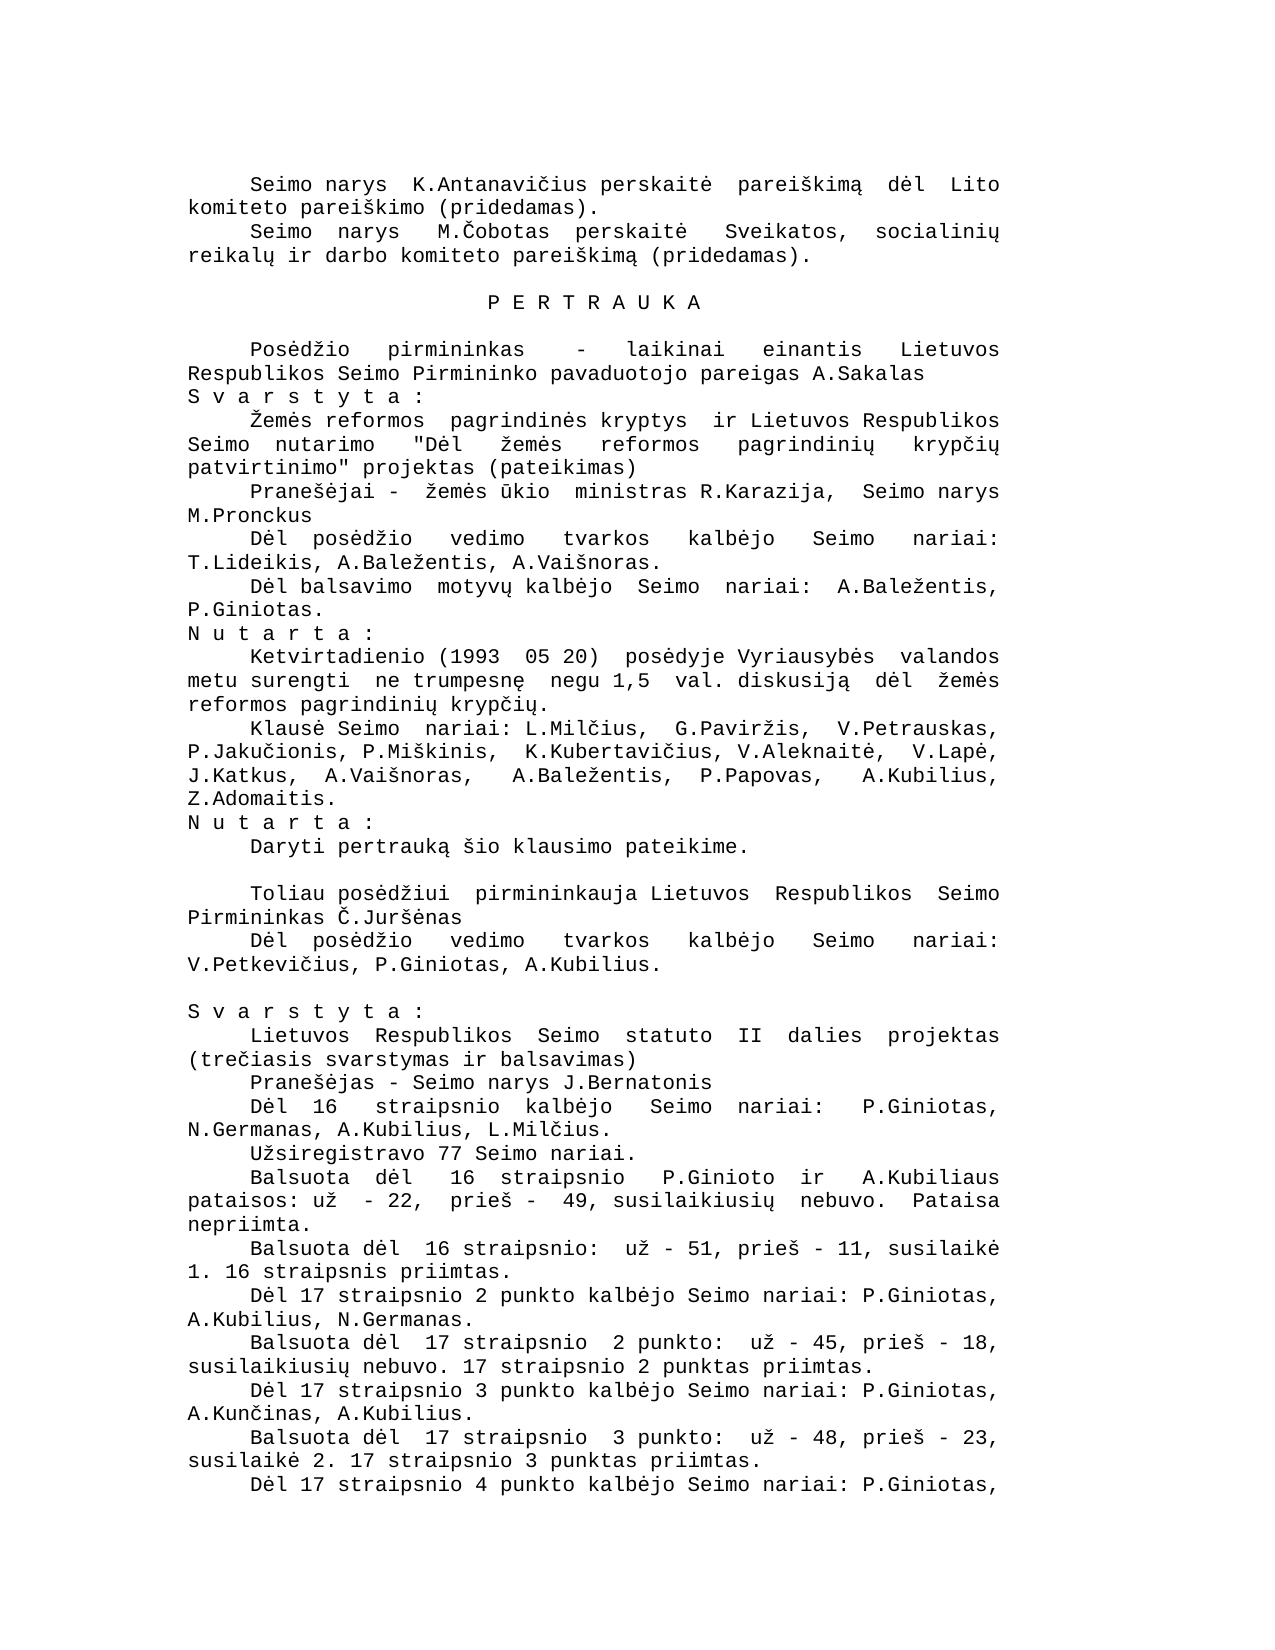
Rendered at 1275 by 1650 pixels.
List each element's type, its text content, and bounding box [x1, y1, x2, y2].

text Dėl 17 straipsnio 4 punkto kalbėjo Seimo nariai: P.Giniotas, [187, 1474, 1087, 1498]
text P E R T R A U K A [187, 292, 1087, 316]
text pataisos: už - 22, prieš - 49, susilaikiusių nebuvo. Pataisa [187, 1190, 1087, 1214]
text Posėdžio pirmininkas - laikinai einantis Lietuvos [187, 339, 1087, 363]
text S v a r s t y t a : [187, 1001, 1087, 1025]
text T.Lideikis, A.Baležentis, A.Vaišnoras. [187, 552, 1087, 576]
text Dėl posėdžio vedimo tvarkos kalbėjo Seimo nariai: [187, 930, 1087, 954]
text Dėl 17 straipsnio 2 punkto kalbėjo Seimo nariai: P.Giniotas, [187, 1285, 1087, 1309]
text (trečiasis svarstymas ir balsavimas) [187, 1048, 1087, 1072]
text Užsiregistravo 77 Seimo nariai. [187, 1143, 1087, 1167]
text Seimo narys K.Antanavičius perskaitė pareiškimą dėl Lito [187, 174, 1087, 197]
text patvirtinimo" projektas (pateikimas) [187, 457, 1087, 481]
text P.Jakučionis, P.Miškinis, K.Kubertavičius, V.Aleknaitė, V.Lapė, [187, 741, 1087, 765]
text A.Kubilius, N.Germanas. [187, 1309, 1087, 1332]
text Balsuota dėl 17 straipsnio 3 punkto: už - 48, prieš - 23, [187, 1427, 1087, 1451]
text A.Kunčinas, A.Kubilius. [187, 1403, 1087, 1427]
text 1. 16 straipsnis priimtas. [187, 1261, 1087, 1285]
text M.Pronckus [187, 505, 1087, 528]
text nepriimta. [187, 1214, 1087, 1238]
text Daryti pertrauką šio klausimo pateikime. [187, 836, 1087, 859]
text komiteto pareiškimo (pridedamas). [187, 197, 1087, 221]
text Žemės reformos pagrindinės kryptys ir Lietuvos Respublikos [187, 410, 1087, 434]
text reikalų ir darbo komiteto pareiškimą (pridedamas). [187, 244, 1087, 268]
text V.Petkevičius, P.Giniotas, A.Kubilius. [187, 954, 1087, 978]
text S v a r s t y t a : [187, 386, 1087, 410]
text N u t a r t a : [187, 812, 1087, 836]
text Balsuota dėl 16 straipsnio: už - 51, prieš - 11, susilaikė [187, 1238, 1087, 1261]
text J.Katkus, A.Vaišnoras, A.Baležentis, P.Papovas, A.Kubilius, [187, 765, 1087, 788]
text Balsuota dėl 16 straipsnio P.Ginioto ir A.Kubiliaus [187, 1167, 1087, 1190]
text Z.Adomaitis. [187, 788, 1087, 812]
text Ketvirtadienio (1993 05 20) posėdyje Vyriausybės valandos [187, 647, 1087, 670]
text Dėl posėdžio vedimo tvarkos kalbėjo Seimo nariai: [187, 528, 1087, 552]
text Balsuota dėl 17 straipsnio 2 punkto: už - 45, prieš - 18, [187, 1332, 1087, 1356]
text reformos pagrindinių krypčių. [187, 694, 1087, 717]
text Respublikos Seimo Pirmininko pavaduotojo pareigas A.Sakalas [187, 363, 1087, 386]
text Lietuvos Respublikos Seimo statuto II dalies projektas [187, 1025, 1087, 1048]
text P.Giniotas. [187, 599, 1087, 623]
text Seimo nutarimo "Dėl žemės reformos pagrindinių krypčių [187, 434, 1087, 457]
text Dėl 17 straipsnio 3 punkto kalbėjo Seimo nariai: P.Giniotas, [187, 1379, 1087, 1403]
text Seimo narys M.Čobotas perskaitė Sveikatos, socialinių [187, 221, 1087, 244]
text metu surengti ne trumpesnę negu 1,5 val. diskusiją dėl žemės [187, 670, 1087, 694]
text N u t a r t a : [187, 623, 1087, 647]
text N.Germanas, A.Kubilius, L.Milčius. [187, 1119, 1087, 1143]
text susilaikiusių nebuvo. 17 straipsnio 2 punktas priimtas. [187, 1356, 1087, 1379]
text Dėl balsavimo motyvų kalbėjo Seimo nariai: A.Baležentis, [187, 576, 1087, 599]
text Pranešėjas - Seimo narys J.Bernatonis [187, 1072, 1087, 1096]
text susilaikė 2. 17 straipsnio 3 punktas priimtas. [187, 1451, 1087, 1474]
text Toliau posėdžiui pirmininkauja Lietuvos Respublikos Seimo [187, 883, 1087, 907]
text Pranešėjai - žemės ūkio ministras R.Karazija, Seimo narys [187, 481, 1087, 505]
text Pirmininkas Č.Juršėnas [187, 907, 1087, 930]
text Klausė Seimo nariai: L.Milčius, G.Paviržis, V.Petrauskas, [187, 717, 1087, 741]
text Dėl 16 straipsnio kalbėjo Seimo nariai: P.Giniotas, [187, 1096, 1087, 1119]
